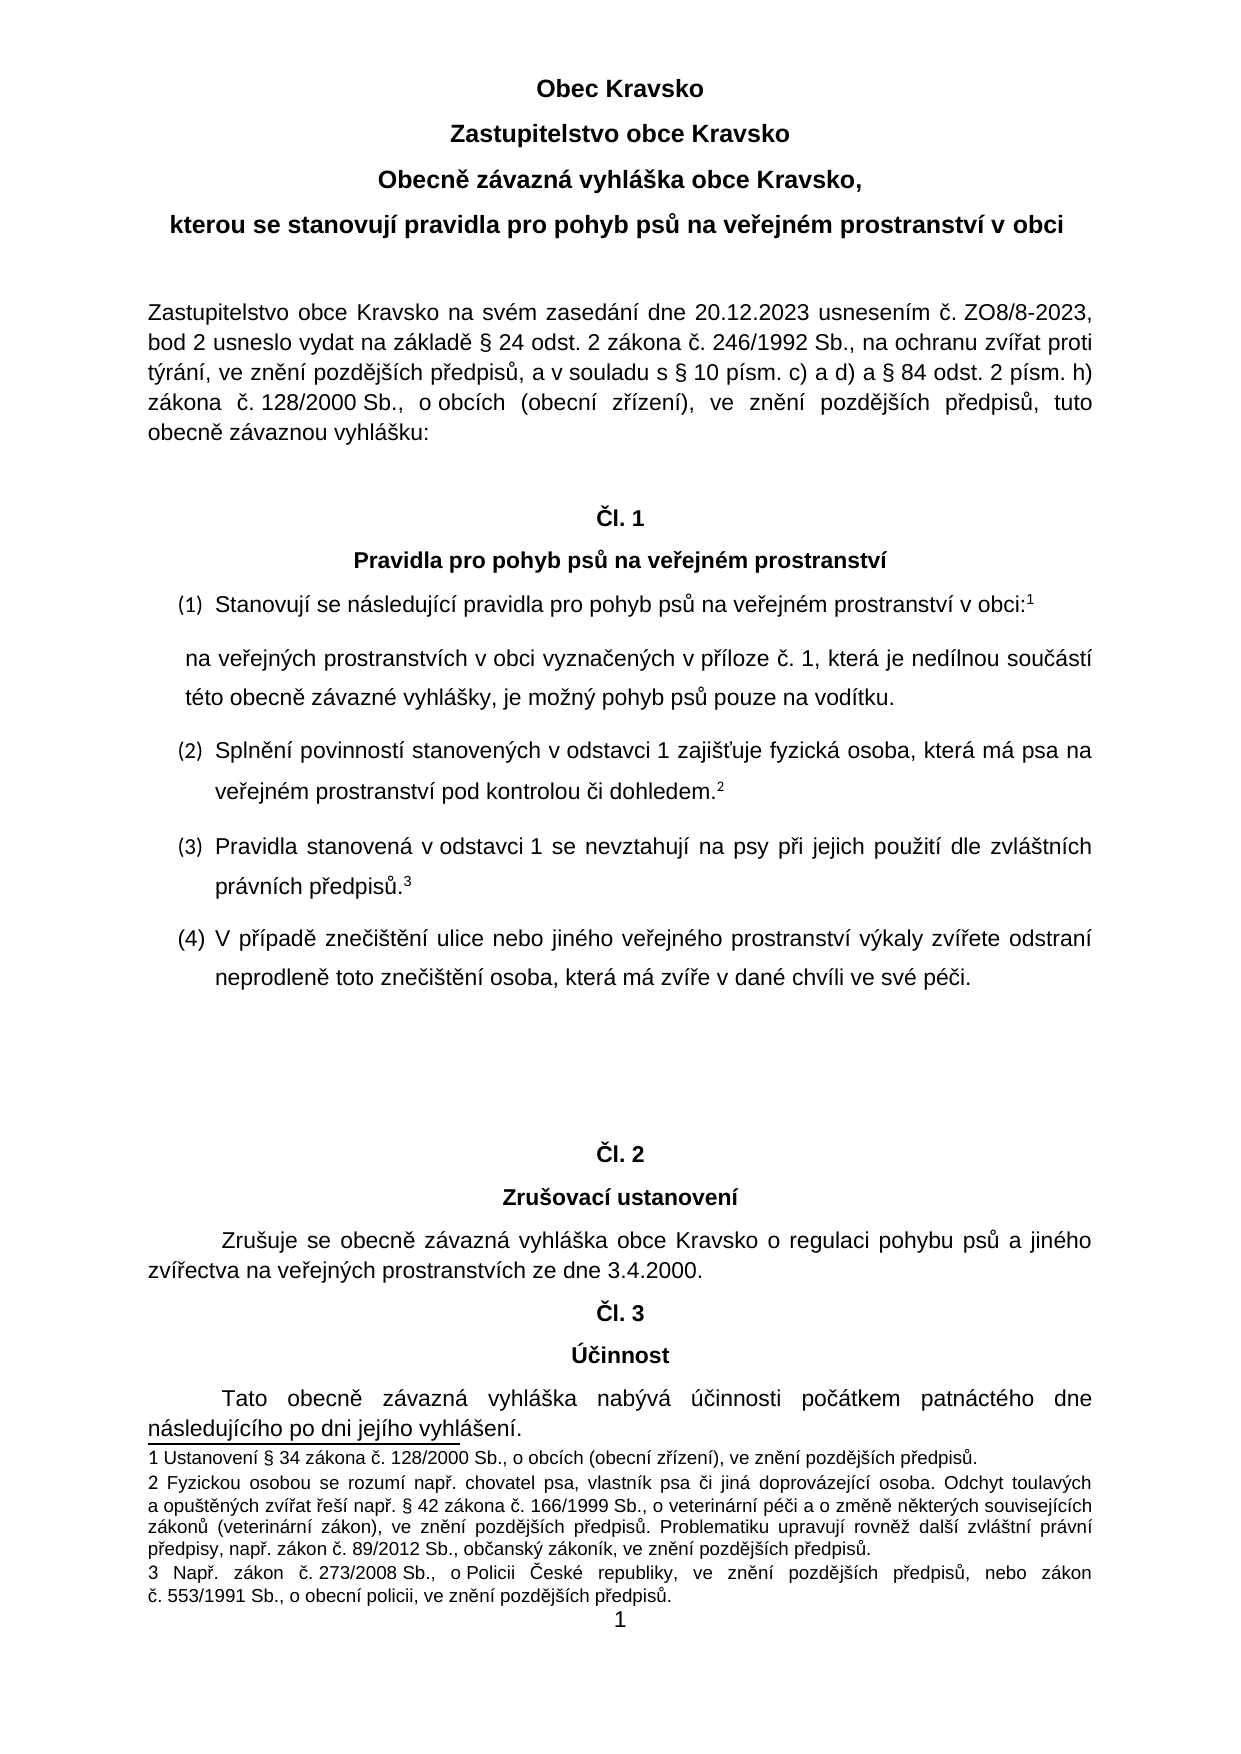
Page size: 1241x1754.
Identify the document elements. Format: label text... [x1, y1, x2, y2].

list Např. zákon č. 273/2008 Sb., o Policii České republiky, ve znění pozdějších předpisů, nebo zákon č. 553/1991 Sb., o obecní policii, ve znění pozdějších předpisů. [148, 1559, 1093, 1606]
list V případě znečištění ulice nebo jiného veřejného prostranství výkaly zvířete odstraní neprodleně toto znečištění osoba, která má zvíře v dané chvíli ve své péči. [177, 925, 1093, 991]
text Tato obecně závazná vyhláška nabývá účinnosti počátkem patnáctého dne následujícího po dni jejího vyhlášení. [148, 1385, 1093, 1442]
text kterou se stanovují pravidla pro pohyb psů na veřejném prostranství v obci [148, 210, 1093, 239]
text Čl. 2 [148, 1141, 1093, 1168]
list Ustanovení § 34 zákona č. 128/2000 Sb., o obcích (obecní zřízení), ve znění pozdějších předpisů. [148, 1444, 1093, 1469]
list Pravidla stanovená v odstavci 1 se nevztahují na psy při jejich použití dle zvláštních právních předpisů. [177, 832, 1093, 899]
text Zastupitelstvo obce Kravsko na svém zasedání dne 20.12.2023 usnesením č. ZO8/8-2023, bod 2 usneslo vydat na základě § 24 odst. 2 zákona č. 246/1992 Sb., na ochranu zvířat proti týrání, ve znění pozdějších předpisů, a v souladu s § 10 písm. c) a d) a § 84 odst. 2 písm. h) zákona č. 128/2000 Sb., o obcích (obecní zřízení), ve znění pozdějších předpisů, tuto obecně závaznou vyhlášku: [148, 298, 1093, 446]
text Účinnost [148, 1342, 1093, 1369]
text Čl. 3 [148, 1299, 1093, 1326]
text Obec Kravsko [148, 74, 1093, 102]
text Zrušuje se obecně závazná vyhláška obce Kravsko o regulaci pohybu psů a jiného zvířectva na veřejných prostranstvích ze dne 3.4.2000. [148, 1227, 1093, 1283]
text Čl. 1 [148, 505, 1093, 531]
list Fyzickou osobou se rozumí např. chovatel psa, vlastník psa či jiná doprovázející osoba. Odchyt toulavých a opuštěných zvířat řeší např. § 42 zákona č. 166/1999 Sb., o veterinární péči a o změně některých souvisejících zákonů (veterinární zákon), ve znění pozdějších předpisů. Problematiku upravují rovněž další zvláštní právní předpisy, např. zákon č. 89/2012 Sb., občanský zákoník, ve znění pozdějších předpisů. [148, 1469, 1093, 1559]
text Zastupitelstvo obce Kravsko [148, 119, 1093, 148]
text na veřejných prostranstvích v obci vyznačených v příloze č. 1, která je nedílnou součástí této obecně závazné vyhlášky, je možný pohyb psů pouze na vodítku. [185, 645, 1093, 711]
text Zrušovací ustanovení [148, 1184, 1093, 1210]
text Pravidla pro pohyb psů na veřejném prostranství [148, 547, 1093, 574]
list Splnění povinností stanovených v odstavci 1 zajišťuje fyzická osoba, která má psa na veřejném prostranství pod kontrolou či dohledem. [177, 736, 1093, 805]
text Obecně závazná vyhláška obce Kravsko, [148, 165, 1093, 193]
list Stanovují se následující pravidla pro pohyb psů na veřejném prostranství v obci: [177, 590, 1093, 618]
